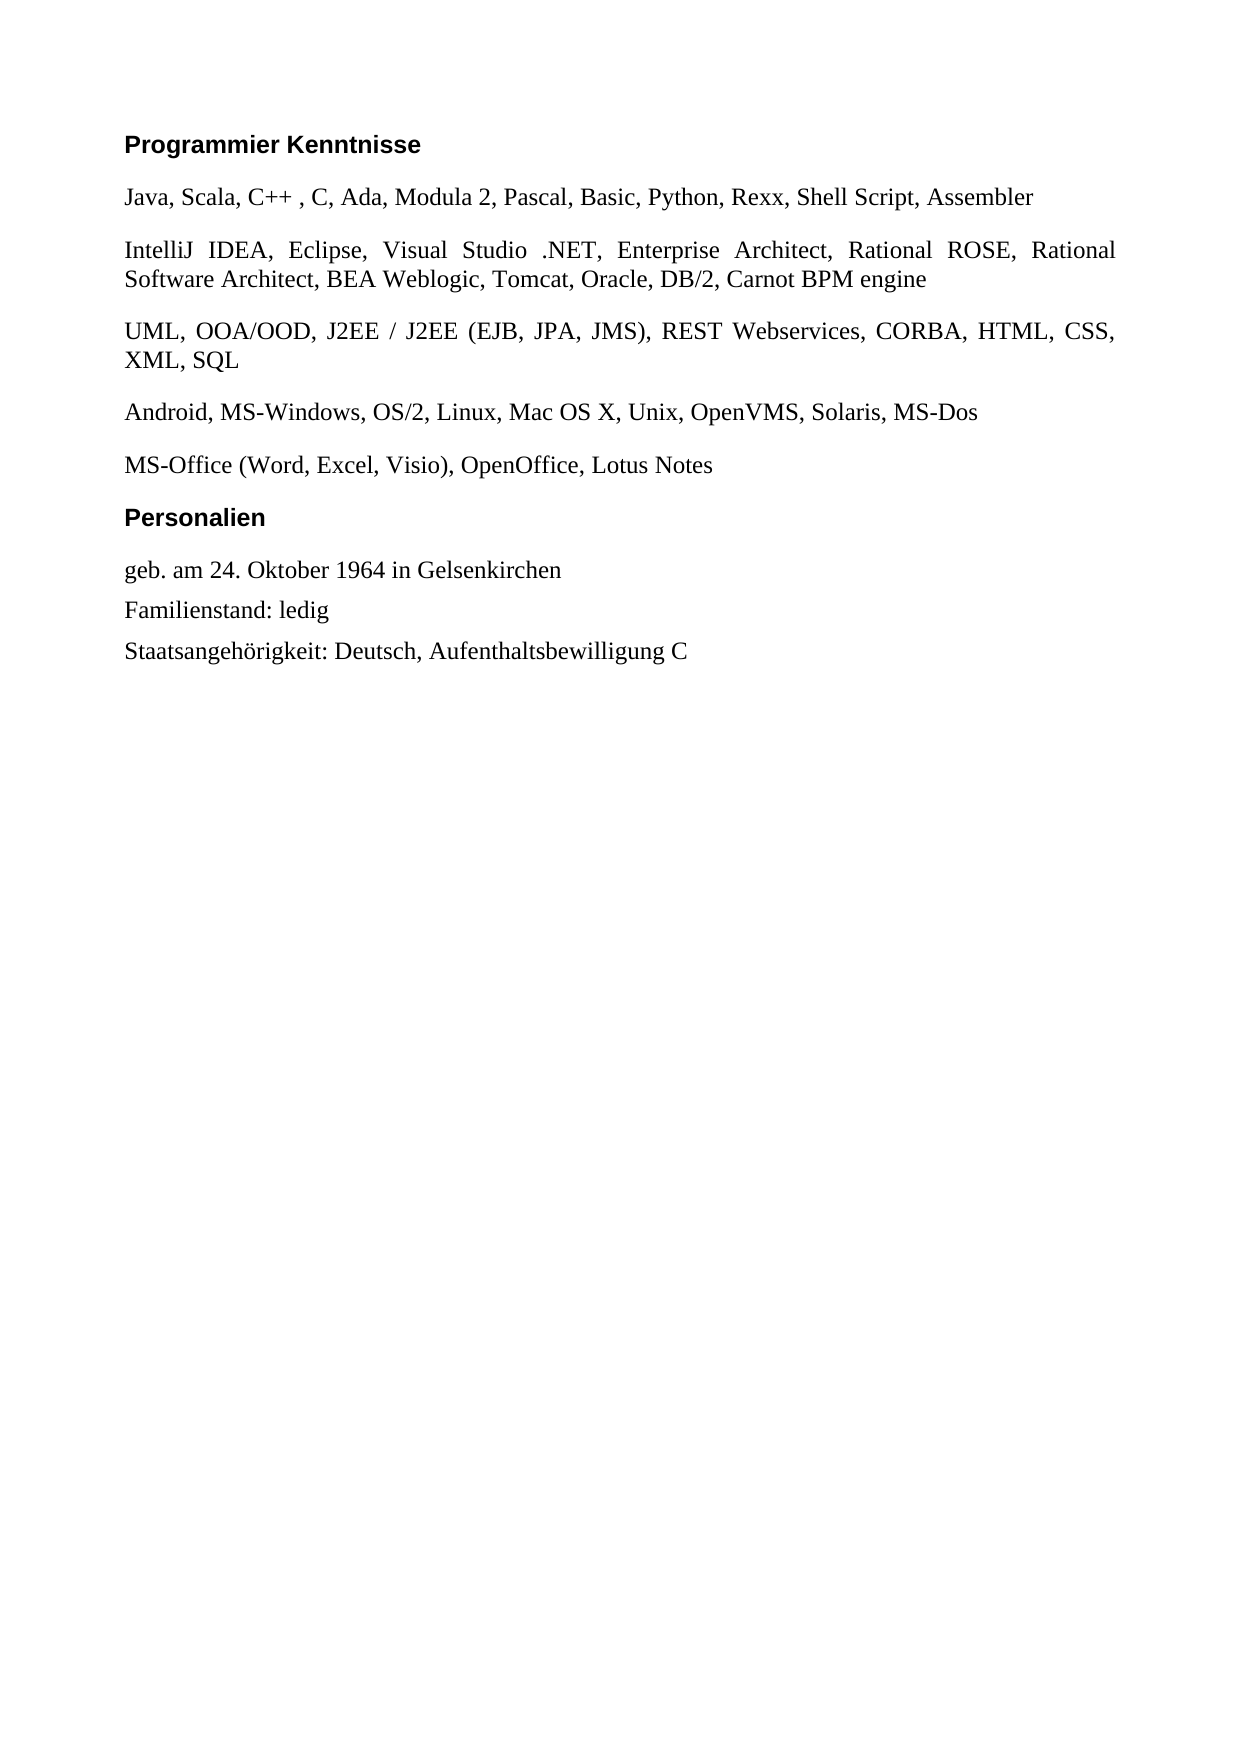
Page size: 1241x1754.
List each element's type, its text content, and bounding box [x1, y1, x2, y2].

table_cell IntelliJ IDEA, Eclipse, Visual Studio .NET, Enterprise Architect, Rational ROSE, Rational Software Architect, BEA Weblogic, Tomcat, Oracle, DB/2, Carnot BPM engine [118, 223, 1122, 304]
table_cell MS-Office (Word, Excel, Visio), OpenOffice, Lotus Notes [118, 438, 1122, 491]
table_cell UML, OOA/OOD, J2EE / J2EE (EJB, JPA, JMS), REST Webservices, CORBA, HTML, CSS, XML, SQL [118, 304, 1122, 386]
table_cell Programmier Kenntnisse [118, 118, 1122, 171]
table_cell Personalien [118, 491, 1122, 543]
table_cell geb. am 24. Oktober 1964 in Gelsenkirchen Familienstand: ledig Staatsangehörigkeit: Deutsch, Aufenthaltsbewilligung C [118, 543, 1122, 677]
table_cell Java, Scala, C++ , C, Ada, Modula 2, Pascal, Basic, Python, Rexx, Shell Script, Assembler [118, 171, 1122, 223]
table_cell Android, MS-Windows, OS/2, Linux, Mac OS X, Unix, OpenVMS, Solaris, MS-Dos [118, 386, 1122, 438]
